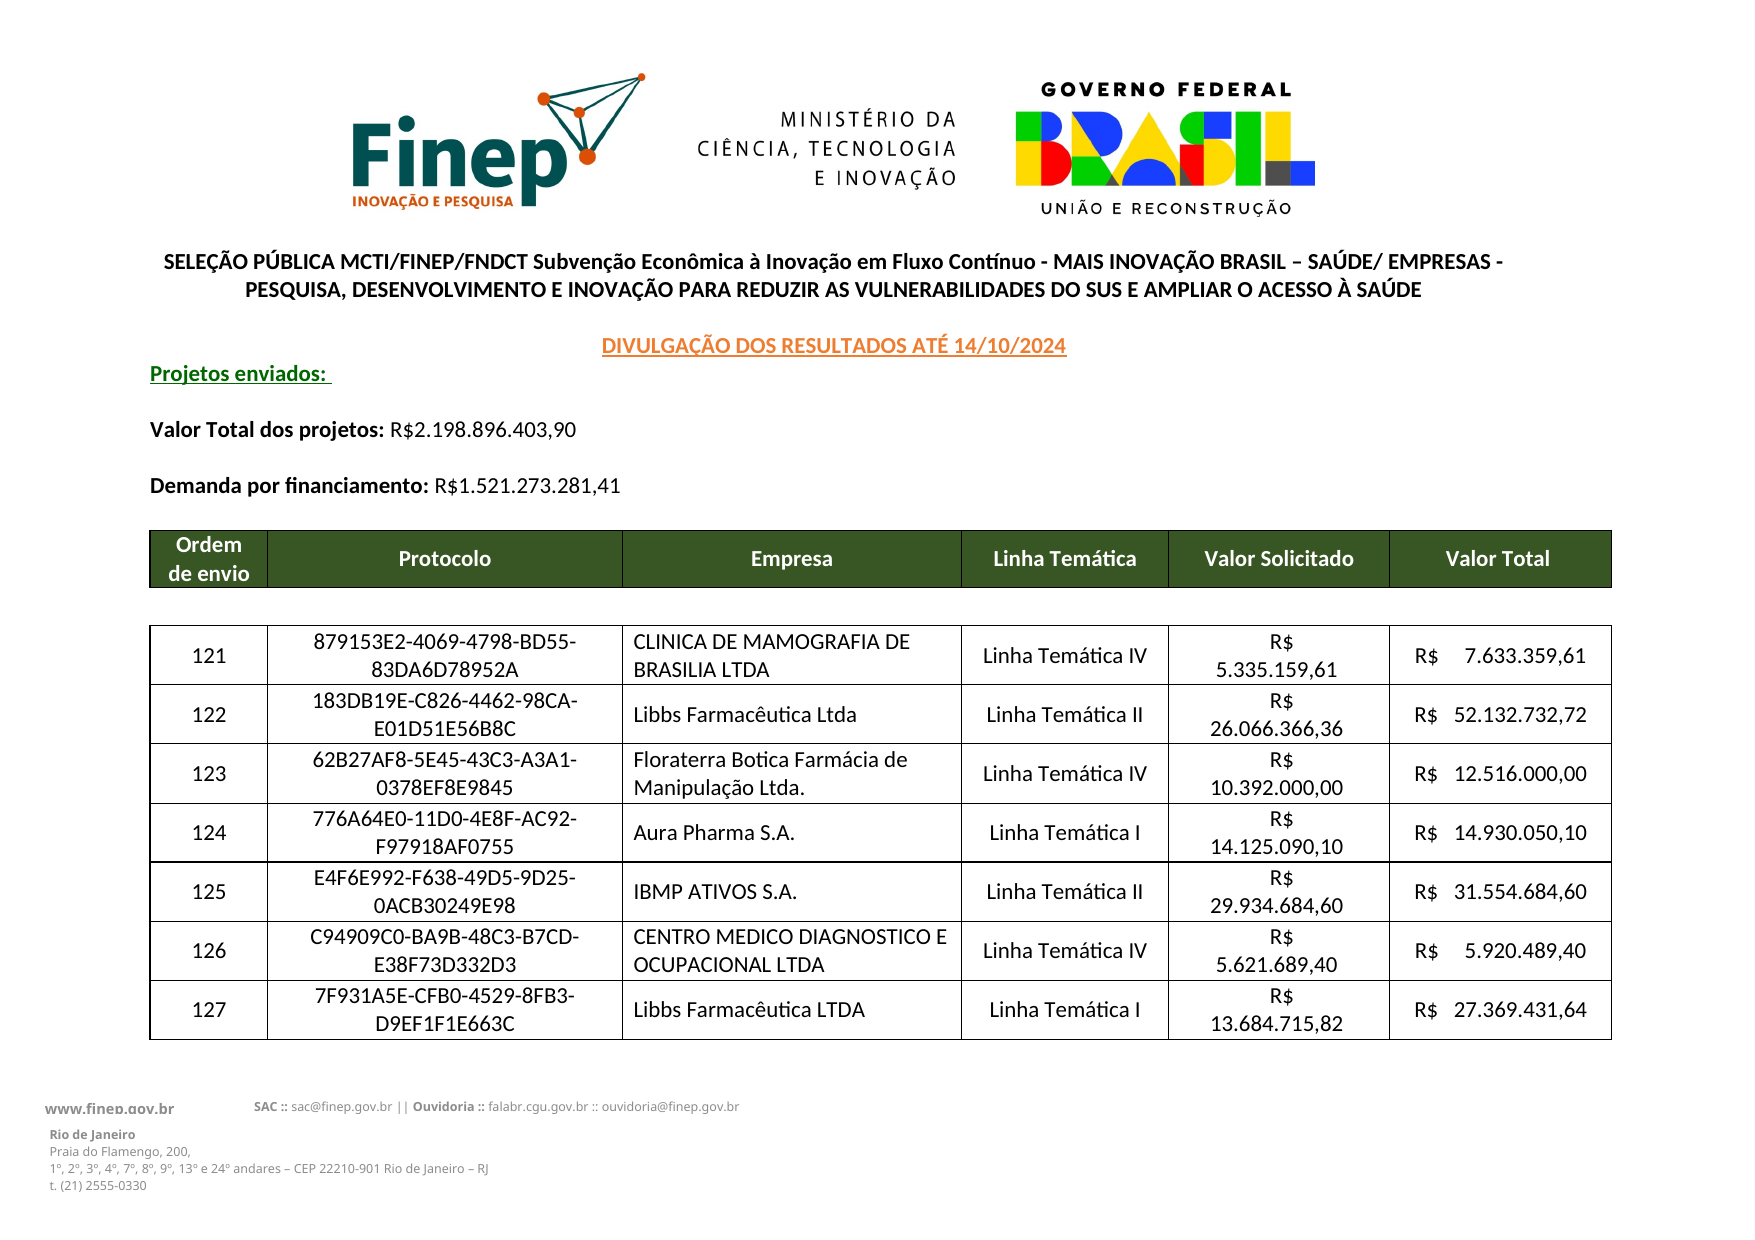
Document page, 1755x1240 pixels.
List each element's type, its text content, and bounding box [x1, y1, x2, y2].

table_cell R$ 5.335.159,61 [1169, 626, 1389, 684]
table_cell CENTRO MEDICO DIAGNOSTICO E OCUPACIONAL LTDA [623, 922, 961, 979]
table_cell 183DB19E-C826-4462-98CA-E01D51E56B8C [268, 685, 622, 743]
table_cell R$ 10.392.000,00 [1169, 744, 1389, 802]
table_cell R$ 52.132.732,72 [1390, 685, 1611, 743]
table_cell 776A64E0-11D0-4E8F-AC92-F97918AF0755 [268, 804, 622, 861]
table_cell 124 [151, 804, 267, 861]
table_cell Linha Temática I [962, 981, 1168, 1039]
table_cell R$ 27.369.431,64 [1390, 981, 1611, 1039]
table_cell 122 [151, 685, 267, 743]
table_cell R$ 13.684.715,82 [1169, 981, 1389, 1039]
table_cell R$ 26.066.366,36 [1169, 685, 1389, 743]
table_cell 123 [151, 744, 267, 802]
table_cell R$ 31.554.684,60 [1390, 863, 1611, 921]
table_cell 126 [151, 922, 267, 979]
table_cell Linha Temática IV [962, 744, 1168, 802]
table_cell Linha Temática II [962, 863, 1168, 921]
table_cell R$ 14.125.090,10 [1169, 804, 1389, 861]
table_cell R$ 29.934.684,60 [1169, 863, 1389, 921]
table_cell R$ 5.621.689,40 [1169, 922, 1389, 979]
table_cell R$ 12.516.000,00 [1390, 744, 1611, 802]
table_cell Floraterra Botica Farmácia de Manipulação Ltda. [623, 744, 961, 802]
table_cell 7F931A5E-CFB0-4529-8FB3-D9EF1F1E663C [268, 981, 622, 1039]
table_cell Linha Temática IV [962, 626, 1168, 684]
table_cell R$ 14.930.050,10 [1390, 804, 1611, 861]
table_cell IBMP ATIVOS S.A. [623, 863, 961, 921]
table_cell 62B27AF8-5E45-43C3-A3A1-0378EF8E9845 [268, 744, 622, 802]
table_cell 127 [151, 981, 267, 1039]
table_cell Linha Temática I [962, 804, 1168, 861]
table_cell R$ 5.920.489,40 [1390, 922, 1611, 979]
table_cell CLINICA DE MAMOGRAFIA DE BRASILIA LTDA [623, 626, 961, 684]
table_cell 879153E2-4069-4798-BD55-83DA6D78952A [268, 626, 622, 684]
table_cell Linha Temática II [962, 685, 1168, 743]
table_cell Linha Temática IV [962, 922, 1168, 979]
table_cell 121 [151, 626, 267, 684]
table_cell E4F6E992-F638-49D5-9D25-0ACB30249E98 [268, 863, 622, 921]
table_cell Libbs Farmacêutica Ltda [623, 685, 961, 743]
table_cell 125 [151, 863, 267, 921]
table_cell Libbs Farmacêutica LTDA [623, 981, 961, 1039]
table_cell Aura Pharma S.A. [623, 804, 961, 861]
table_cell R$ 7.633.359,61 [1390, 626, 1611, 684]
table_cell C94909C0-BA9B-48C3-B7CD-E38F73D332D3 [268, 922, 622, 979]
